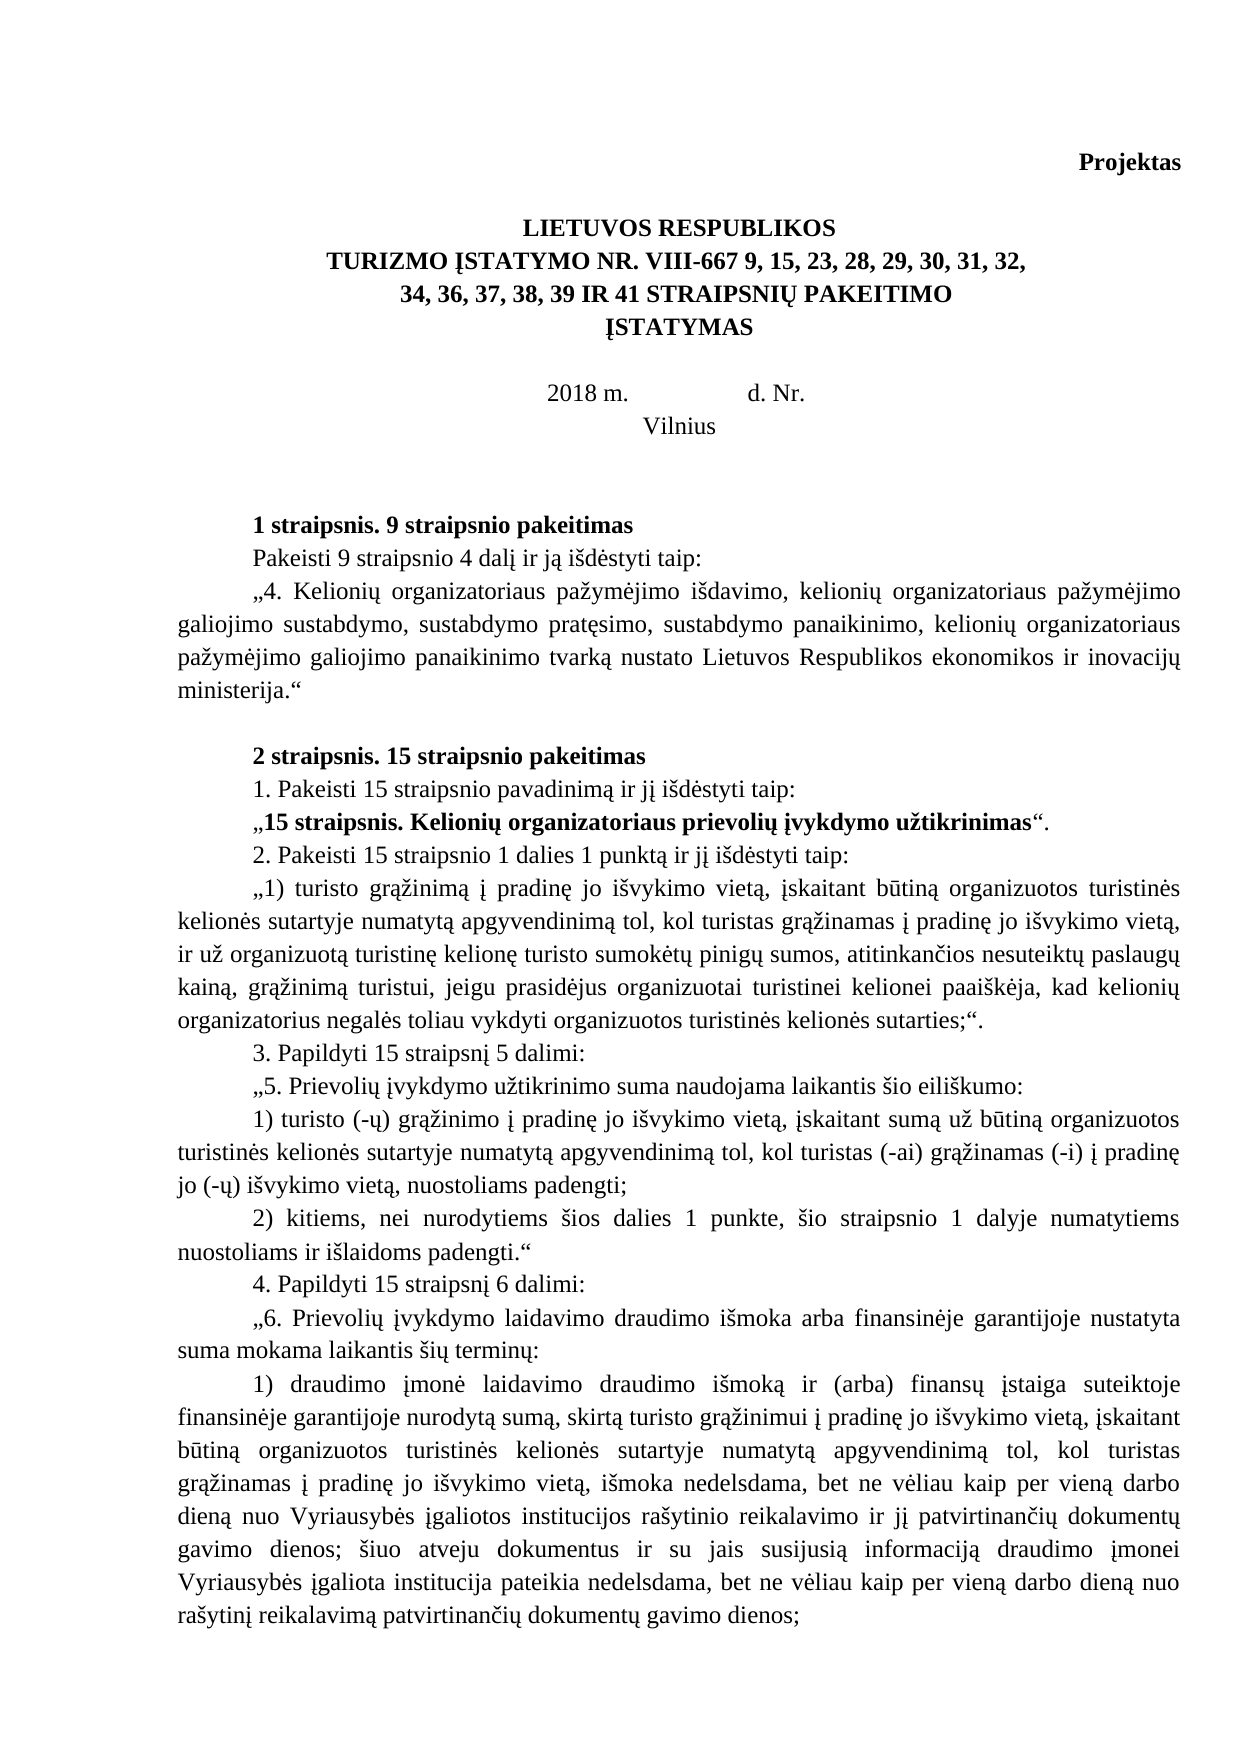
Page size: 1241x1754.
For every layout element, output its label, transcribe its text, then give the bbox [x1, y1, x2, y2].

text ĮSTATYMAS [177, 312, 1181, 341]
text Pakeisti 9 straipsnio 4 dalį ir ją išdėstyti taip: [177, 543, 1181, 572]
text 34, 36, 37, 38, 39 IR 41 STRAIPSNIŲ PAKEITIMO [177, 279, 1181, 308]
text LIETUVOS RESPUBLIKOS [177, 213, 1181, 242]
text „15 straipsnis. Kelionių organizatoriaus prievolių įvykdymo užtikrinimas“. [177, 807, 1181, 836]
text Vilnius [177, 411, 1181, 440]
text „5. Prievolių įvykdymo užtikrinimo suma naudojama laikantis šio eiliškumo: [177, 1071, 1181, 1100]
text 3. Papildyti 15 straipsnį 5 dalimi: [177, 1038, 1181, 1067]
text TURIZMO ĮSTATYMO NR. VIII-667 9, 15, 23, 28, 29, 30, 31, 32, [177, 246, 1181, 275]
text 2 straipsnis. 15 straipsnio pakeitimas [177, 741, 1181, 770]
text 1) turisto (-ų) grąžinimo į pradinę jo išvykimo vietą, įskaitant sumą už būtiną organizuotos turistinės kelionės sutartyje numatytą apgyvendinimą tol, kol turistas (-ai) grąžinamas (-i) į pradinę jo (-ų) išvykimo vietą, nuostoliams padengti; [177, 1104, 1181, 1199]
text 2. Pakeisti 15 straipsnio 1 dalies 1 punktą ir jį išdėstyti taip: [177, 840, 1181, 869]
text 2018 m. d. Nr. [177, 378, 1181, 407]
text 1 straipsnis. 9 straipsnio pakeitimas [177, 510, 1181, 539]
text „6. Prievolių įvykdymo laidavimo draudimo išmoka arba finansinėje garantijoje nustatyta suma mokama laikantis šių terminų: [177, 1303, 1181, 1364]
text „4. Kelionių organizatoriaus pažymėjimo išdavimo, kelionių organizatoriaus pažymėjimo galiojimo sustabdymo, sustabdymo pratęsimo, sustabdymo panaikinimo, kelionių organizatoriaus pažymėjimo galiojimo panaikinimo tvarką nustato Lietuvos Respublikos ekonomikos ir inovacijų ministerija.“ [177, 576, 1181, 704]
text 1. Pakeisti 15 straipsnio pavadinimą ir jį išdėstyti taip: [177, 774, 1181, 803]
text 2) kitiems, nei nurodytiems šios dalies 1 punkte, šio straipsnio 1 dalyje numatytiems nuostoliams ir išlaidoms padengti.“ [177, 1203, 1181, 1265]
text 1) draudimo įmonė laidavimo draudimo išmoką ir (arba) finansų įstaiga suteiktoje finansinėje garantijoje nurodytą sumą, skirtą turisto grąžinimui į pradinę jo išvykimo vietą, įskaitant būtiną organizuotos turistinės kelionės sutartyje numatytą apgyvendinimą tol, kol turistas grąžinamas į pradinę jo išvykimo vietą, išmoka nedelsdama, bet ne vėliau kaip per vieną darbo dieną nuo Vyriausybės įgaliotos institucijos rašytinio reikalavimo ir jį patvirtinančių dokumentų gavimo dienos; šiuo atveju dokumentus ir su jais susijusią informaciją draudimo įmonei Vyriausybės įgaliota institucija pateikia nedelsdama, bet ne vėliau kaip per vieną darbo dieną nuo rašytinį reikalavimą patvirtinančių dokumentų gavimo dienos; [177, 1369, 1181, 1628]
text „1) turisto grąžinimą į pradinę jo išvykimo vietą, įskaitant būtiną organizuotos turistinės kelionės sutartyje numatytą apgyvendinimą tol, kol turistas grąžinamas į pradinę jo išvykimo vietą, ir už organizuotą turistinę kelionę turisto sumokėtų pinigų sumos, atitinkančios nesuteiktų paslaugų kainą, grąžinimą turistui, jeigu prasidėjus organizuotai turistinei kelionei paaiškėja, kad kelionių organizatorius negalės toliau vykdyti organizuotos turistinės kelionės sutarties;“. [177, 873, 1181, 1034]
text Projektas [177, 147, 1181, 176]
text 4. Papildyti 15 straipsnį 6 dalimi: [177, 1269, 1181, 1298]
